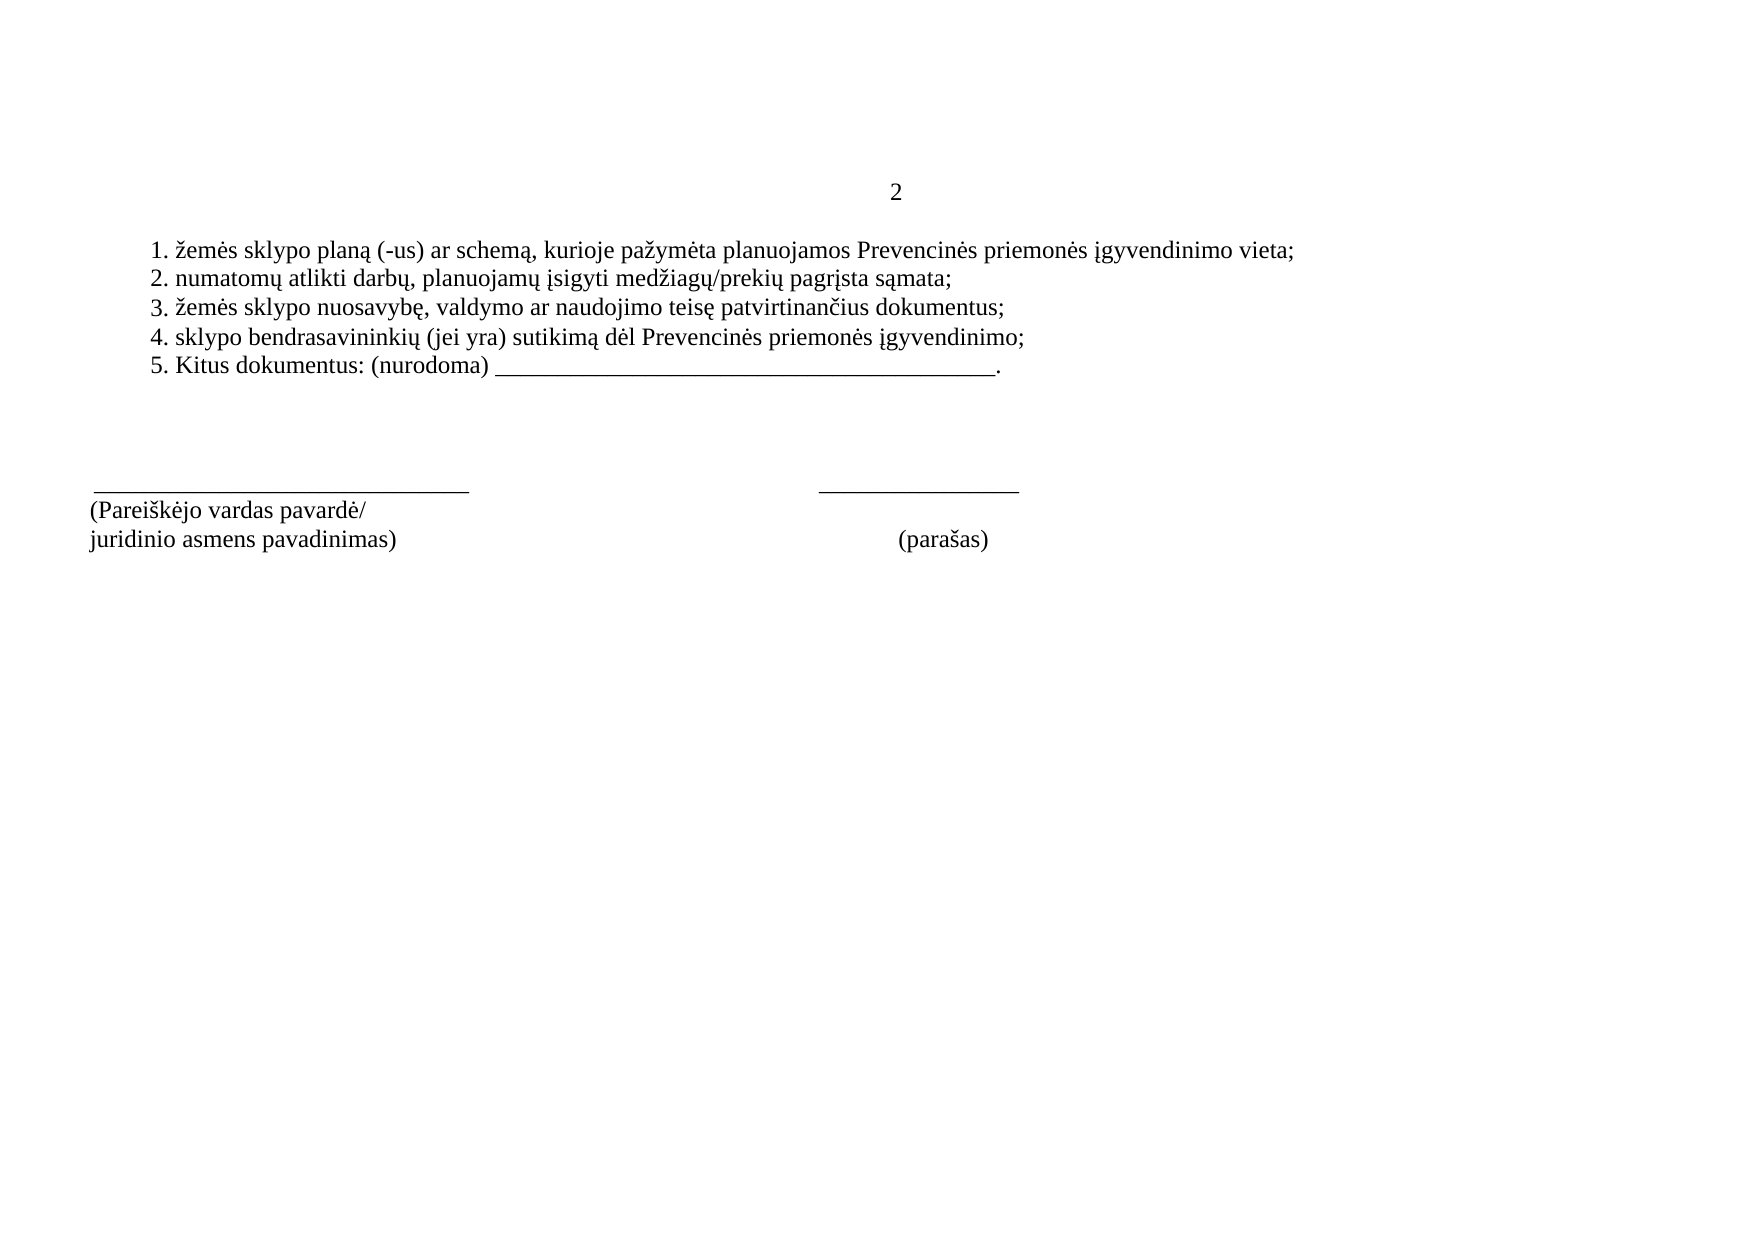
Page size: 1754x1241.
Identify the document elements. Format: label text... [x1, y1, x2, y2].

text 4. sklypo bendrasavininkių (jei yra) sutikimą dėl Prevencinės priemonės įgyvendinimo; [94, 322, 1698, 351]
text 1. žemės sklypo planą (-us) ar schemą, kurioje pažymėta planuojamos Prevencinės priemonės įgyvendinimo vieta; [94, 235, 1698, 263]
text 3. žemės sklypo nuosavybę, valdymo ar naudojimo teisę patvirtinančius dokumentus; [94, 292, 1698, 322]
text juridinio asmens pavadinimas) (parašas) [89, 524, 1698, 553]
text (Pareiškėjo vardas pavardė/ [89, 496, 1698, 524]
text ______________________________ ________________ [94, 467, 1698, 496]
text 2. numatomų atlikti darbų, planuojamų įsigyti medžiagų/prekių pagrįsta sąmata; [94, 263, 1698, 292]
text 5. Kitus dokumentus: (nurodoma) ________________________________________. [94, 351, 1698, 379]
